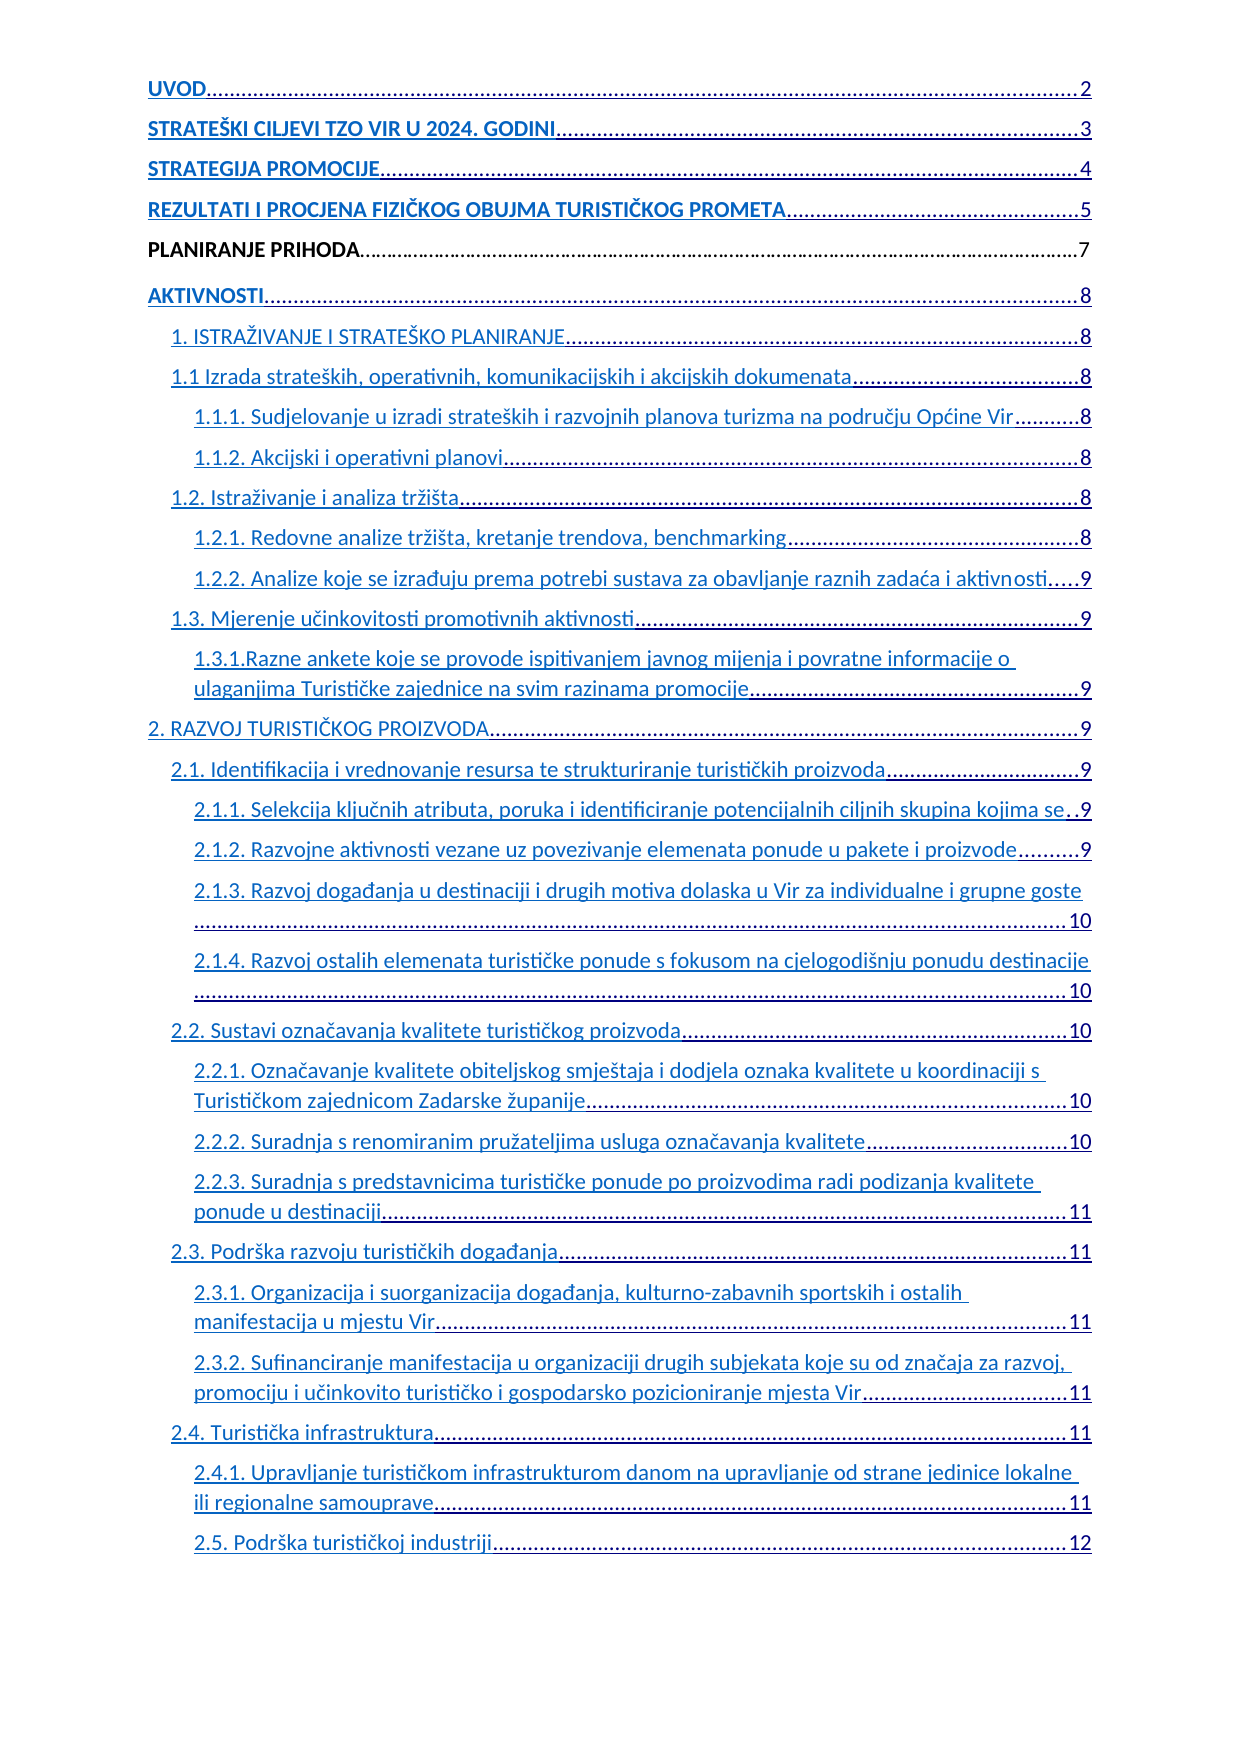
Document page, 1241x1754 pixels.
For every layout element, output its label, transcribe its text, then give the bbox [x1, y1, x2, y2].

text 2.2.2. Suradnja s renomiranim pružateljima usluga označavanja kvalitete 10 [193, 1127, 1093, 1155]
text 2.2. Sustavi označavanja kvalitete turističkog proizvoda 10 [171, 1016, 1093, 1044]
text UVOD 2 [148, 74, 1093, 102]
text 2.3.2. Sufinanciranje manifestacija u organizaciji drugih subjekata koje su od značaja za razvoj, promociju i učinkovito turističko i gospodarsko pozicioniranje mjesta Vir 11 [193, 1348, 1093, 1406]
text 2.3. Podrška razvoju turističkih događanja 11 [171, 1237, 1093, 1265]
text 2.2.3. Suradnja s predstavnicima turističke ponude po proizvodima radi podizanja kvalitete ponude u destinaciji 11 [193, 1167, 1093, 1225]
text 2.1.2. Razvojne aktivnosti vezane uz povezivanje elemenata ponude u pakete i proizvode 9 [193, 836, 1093, 863]
text STRATEGIJA PROMOCIJE 4 [148, 154, 1093, 182]
text AKTIVNOSTI 8 [148, 282, 1093, 309]
text 2.1.3. Razvoj događanja u destinaciji i drugih motiva dolaska u Vir za individualne i grupne goste 10 [193, 876, 1093, 934]
text 1.3. Mjerenje učinkovitosti promotivnih aktivnosti 9 [171, 604, 1093, 632]
text 2.1.4. Razvoj ostalih elemenata turističke ponude s fokusom na cjelogodišnju ponudu destinacije 10 [193, 946, 1093, 1004]
text 2.3.1. Organizacija i suorganizacija događanja, kulturno-zabavnih sportskih i ostalih manifestacija u mjestu Vir 11 [193, 1278, 1093, 1336]
text PLANIRANJE PRIHODA……………………………………………………………………………………..………………………………..7 [148, 235, 1093, 263]
text 1.2. Istraživanje i analiza tržišta 8 [171, 483, 1093, 511]
text 1.1.2. Akcijski i operativni planovi 8 [193, 443, 1093, 471]
text 1.1 Izrada strateških, operativnih, komunikacijskih i akcijskih dokumenata 8 [171, 362, 1093, 390]
text 2.1.1. Selekcija ključnih atributa, poruka i identificiranje potencijalnih ciljnih skupina kojima se 9 [193, 795, 1093, 823]
text 2.4.1. Upravljanje turističkom infrastrukturom danom na upravljanje od strane jedinice lokalne ili regionalne samouprave 11 [193, 1458, 1093, 1516]
text REZULTATI I PROCJENA FIZIČKOG OBUJMA TURISTIČKOG PROMETA 5 [148, 195, 1093, 223]
text 1.1.1. Sudjelovanje u izradi strateških i razvojnih planova turizma na području Općine Vir 8 [193, 402, 1093, 431]
text 2. RAZVOJ TURISTIČKOG PROIZVODA 9 [148, 714, 1093, 743]
text 1.2.1. Redovne analize tržišta, kretanje trendova, benchmarking 8 [193, 523, 1093, 551]
text STRATEŠKI CILJEVI TZO VIR U 2024. GODINI 3 [148, 114, 1093, 142]
text 2.2.1. Označavanje kvalitete obiteljskog smještaja i dodjela oznaka kvalitete u koordinaciji s Turističkom zajednicom Zadarske županije 10 [193, 1057, 1093, 1114]
text 1.3.1.Razne ankete koje se provode ispitivanjem javnog mijenja i povratne informacije o ulaganjima Turističke zajednice na svim razinama promocije 9 [193, 644, 1093, 702]
text 2.5. Podrška turističkoj industriji 12 [193, 1528, 1093, 1557]
text 1.2.2. Analize koje se izrađuju prema potrebi sustava za obavljanje raznih zadaća i aktivnosti 9 [193, 564, 1093, 592]
text 1. ISTRAŽIVANJE I STRATEŠKO PLANIRANJE 8 [171, 322, 1093, 350]
text 2.1. Identifikacija i vrednovanje resursa te strukturiranje turističkih proizvoda 9 [171, 755, 1093, 783]
text 2.4. Turistička infrastruktura 11 [171, 1418, 1093, 1446]
